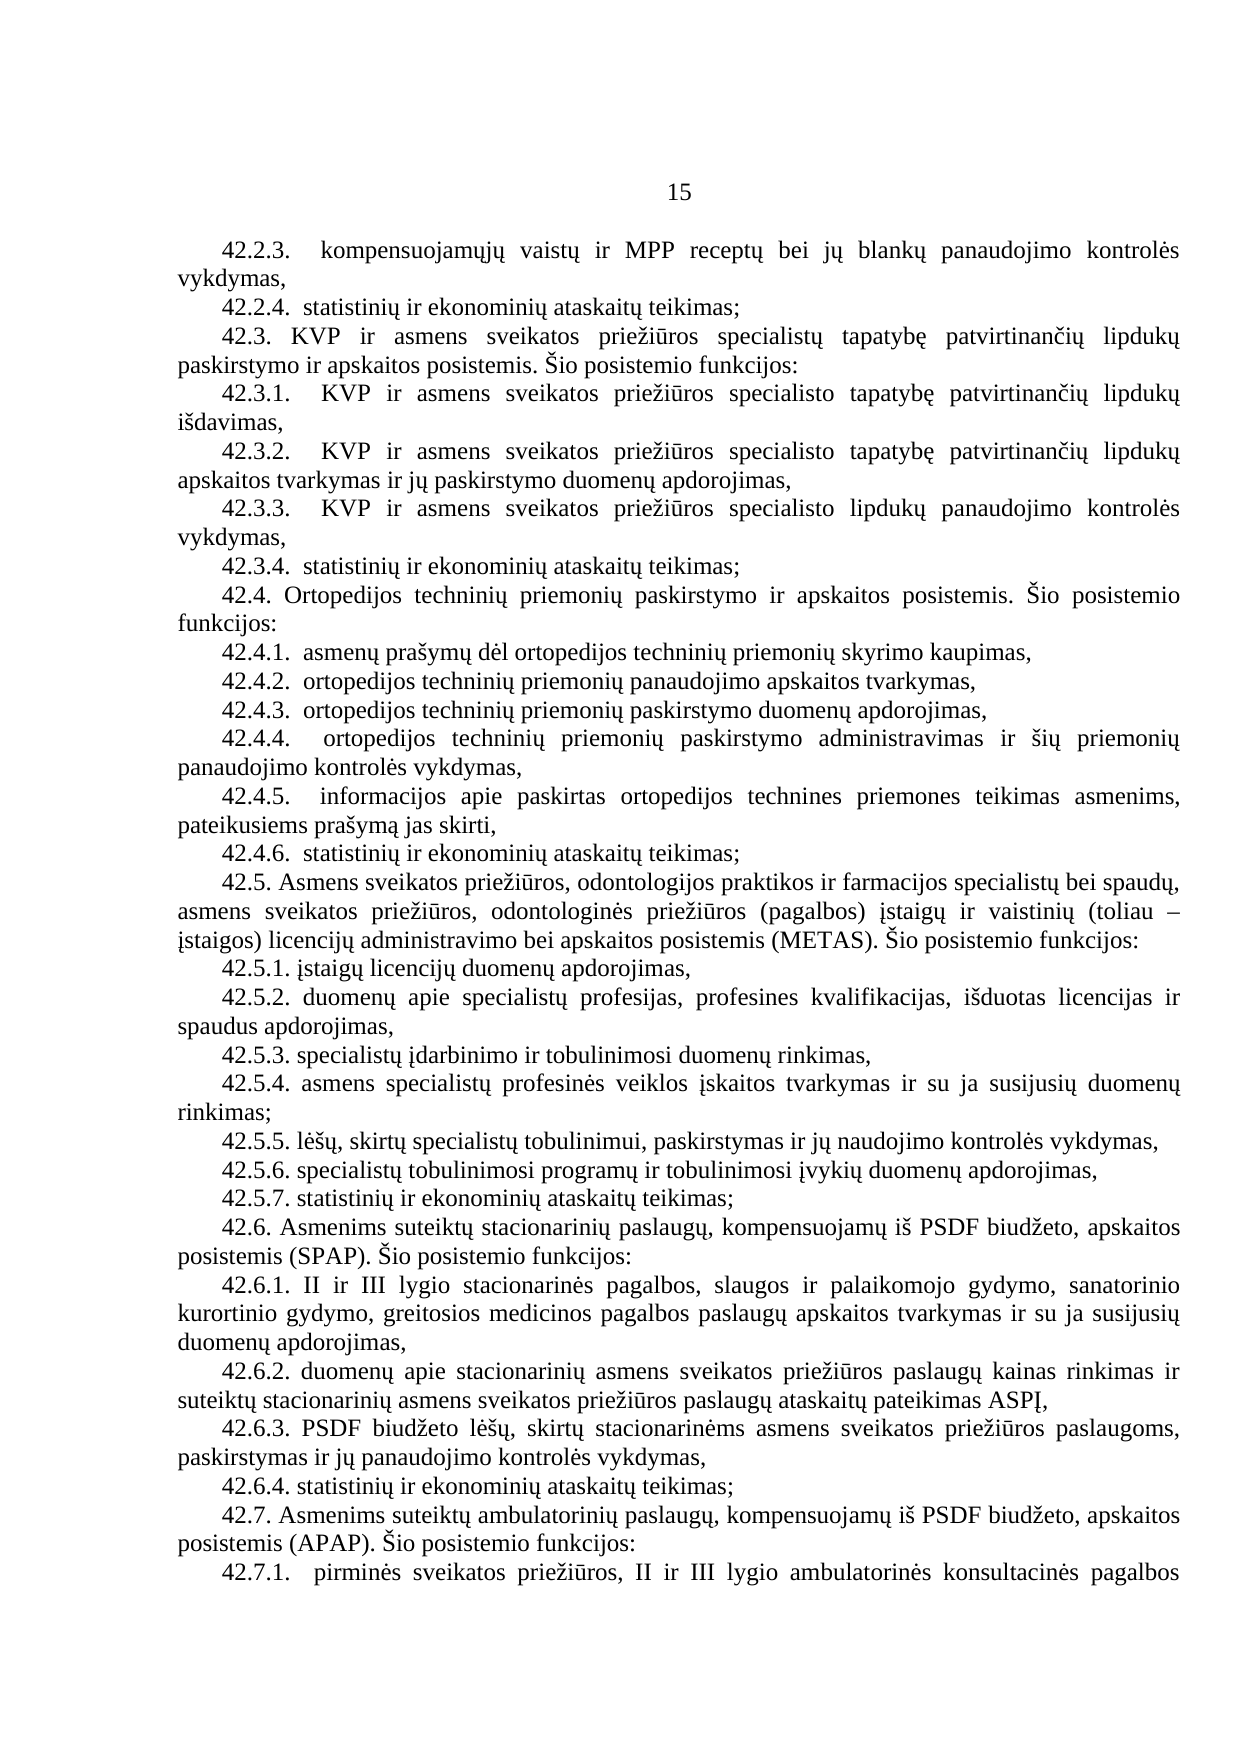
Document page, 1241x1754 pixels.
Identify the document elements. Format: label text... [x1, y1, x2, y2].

text 42.5.1. įstaigų licencijų duomenų apdorojimas, [177, 953, 1181, 982]
text 42.6.4. statistinių ir ekonominių ataskaitų teikimas; [177, 1471, 1181, 1500]
text 42.3. KVP ir asmens sveikatos priežiūros specialistų tapatybę patvirtinančių lipdukų paskirstymo ir apskaitos posistemis. Šio posistemio funkcijos: [177, 321, 1181, 378]
text 42.5.3. specialistų įdarbinimo ir tobulinimosi duomenų rinkimas, [177, 1040, 1181, 1068]
text 42.5.4. asmens specialistų profesinės veiklos įskaitos tvarkymas ir su ja susijusių duomenų rinkimas; [177, 1068, 1181, 1126]
text 42.6. Asmenims suteiktų stacionarinių paslaugų, kompensuojamų iš PSDF biudžeto, apskaitos posistemis (SPAP). Šio posistemio funkcijos: [177, 1212, 1181, 1270]
text 42.4.6. statistinių ir ekonominių ataskaitų teikimas; [177, 838, 1181, 867]
text 42.6.2. duomenų apie stacionarinių asmens sveikatos priežiūros paslaugų kainas rinkimas ir suteiktų stacionarinių asmens sveikatos priežiūros paslaugų ataskaitų pateikimas ASPĮ, [177, 1356, 1181, 1413]
text 42.5. Asmens sveikatos priežiūros, odontologijos praktikos ir farmacijos specialistų bei spaudų, asmens sveikatos priežiūros, odontologinės priežiūros (pagalbos) įstaigų ir vaistinių (toliau – įstaigos) licencijų administravimo bei apskaitos posistemis (METAS). Šio posistemio funkcijos: [177, 867, 1181, 953]
text 42.7. Asmenims suteiktų ambulatorinių paslaugų, kompensuojamų iš PSDF biudžeto, apskaitos posistemis (APAP). Šio posistemio funkcijos: [177, 1500, 1181, 1557]
text 42.6.1. II ir III lygio stacionarinės pagalbos, slaugos ir palaikomojo gydymo, sanatorinio kurortinio gydymo, greitosios medicinos pagalbos paslaugų apskaitos tvarkymas ir su ja susijusių duomenų apdorojimas, [177, 1270, 1181, 1356]
text 42.4.4. ortopedijos techninių priemonių paskirstymo administravimas ir šių priemonių panaudojimo kontrolės vykdymas, [177, 723, 1181, 781]
text 42.3.4. statistinių ir ekonominių ataskaitų teikimas; [177, 551, 1181, 580]
text 42.5.6. specialistų tobulinimosi programų ir tobulinimosi įvykių duomenų apdorojimas, [177, 1155, 1181, 1183]
text 42.4.2. ortopedijos techninių priemonių panaudojimo apskaitos tvarkymas, [177, 666, 1181, 695]
text 42.5.2. duomenų apie specialistų profesijas, profesines kvalifikacijas, išduotas licencijas ir spaudus apdorojimas, [177, 982, 1181, 1040]
text 42.5.7. statistinių ir ekonominių ataskaitų teikimas; [177, 1183, 1181, 1212]
text 42.7.1. pirminės sveikatos priežiūros, II ir III lygio ambulatorinės konsultacinės pagalbos [177, 1557, 1181, 1586]
text 42.3.1. KVP ir asmens sveikatos priežiūros specialisto tapatybę patvirtinančių lipdukų išdavimas, [177, 378, 1181, 436]
text 42.5.5. lėšų, skirtų specialistų tobulinimui, paskirstymas ir jų naudojimo kontrolės vykdymas, [177, 1126, 1181, 1155]
text 42.6.3. PSDF biudžeto lėšų, skirtų stacionarinėms asmens sveikatos priežiūros paslaugoms, paskirstymas ir jų panaudojimo kontrolės vykdymas, [177, 1413, 1181, 1471]
text 42.4.3. ortopedijos techninių priemonių paskirstymo duomenų apdorojimas, [177, 695, 1181, 723]
text 42.3.3. KVP ir asmens sveikatos priežiūros specialisto lipdukų panaudojimo kontrolės vykdymas, [177, 493, 1181, 551]
text 42.3.2. KVP ir asmens sveikatos priežiūros specialisto tapatybę patvirtinančių lipdukų apskaitos tvarkymas ir jų paskirstymo duomenų apdorojimas, [177, 436, 1181, 493]
text 42.4.5. informacijos apie paskirtas ortopedijos technines priemones teikimas asmenims, pateikusiems prašymą jas skirti, [177, 781, 1181, 838]
text 42.4.1. asmenų prašymų dėl ortopedijos techninių priemonių skyrimo kaupimas, [177, 637, 1181, 666]
text 42.2.4. statistinių ir ekonominių ataskaitų teikimas; [177, 292, 1181, 321]
text 42.4. Ortopedijos techninių priemonių paskirstymo ir apskaitos posistemis. Šio posistemio funkcijos: [177, 580, 1181, 637]
text 42.2.3. kompensuojamųjų vaistų ir MPP receptų bei jų blankų panaudojimo kontrolės vykdymas, [177, 235, 1181, 292]
